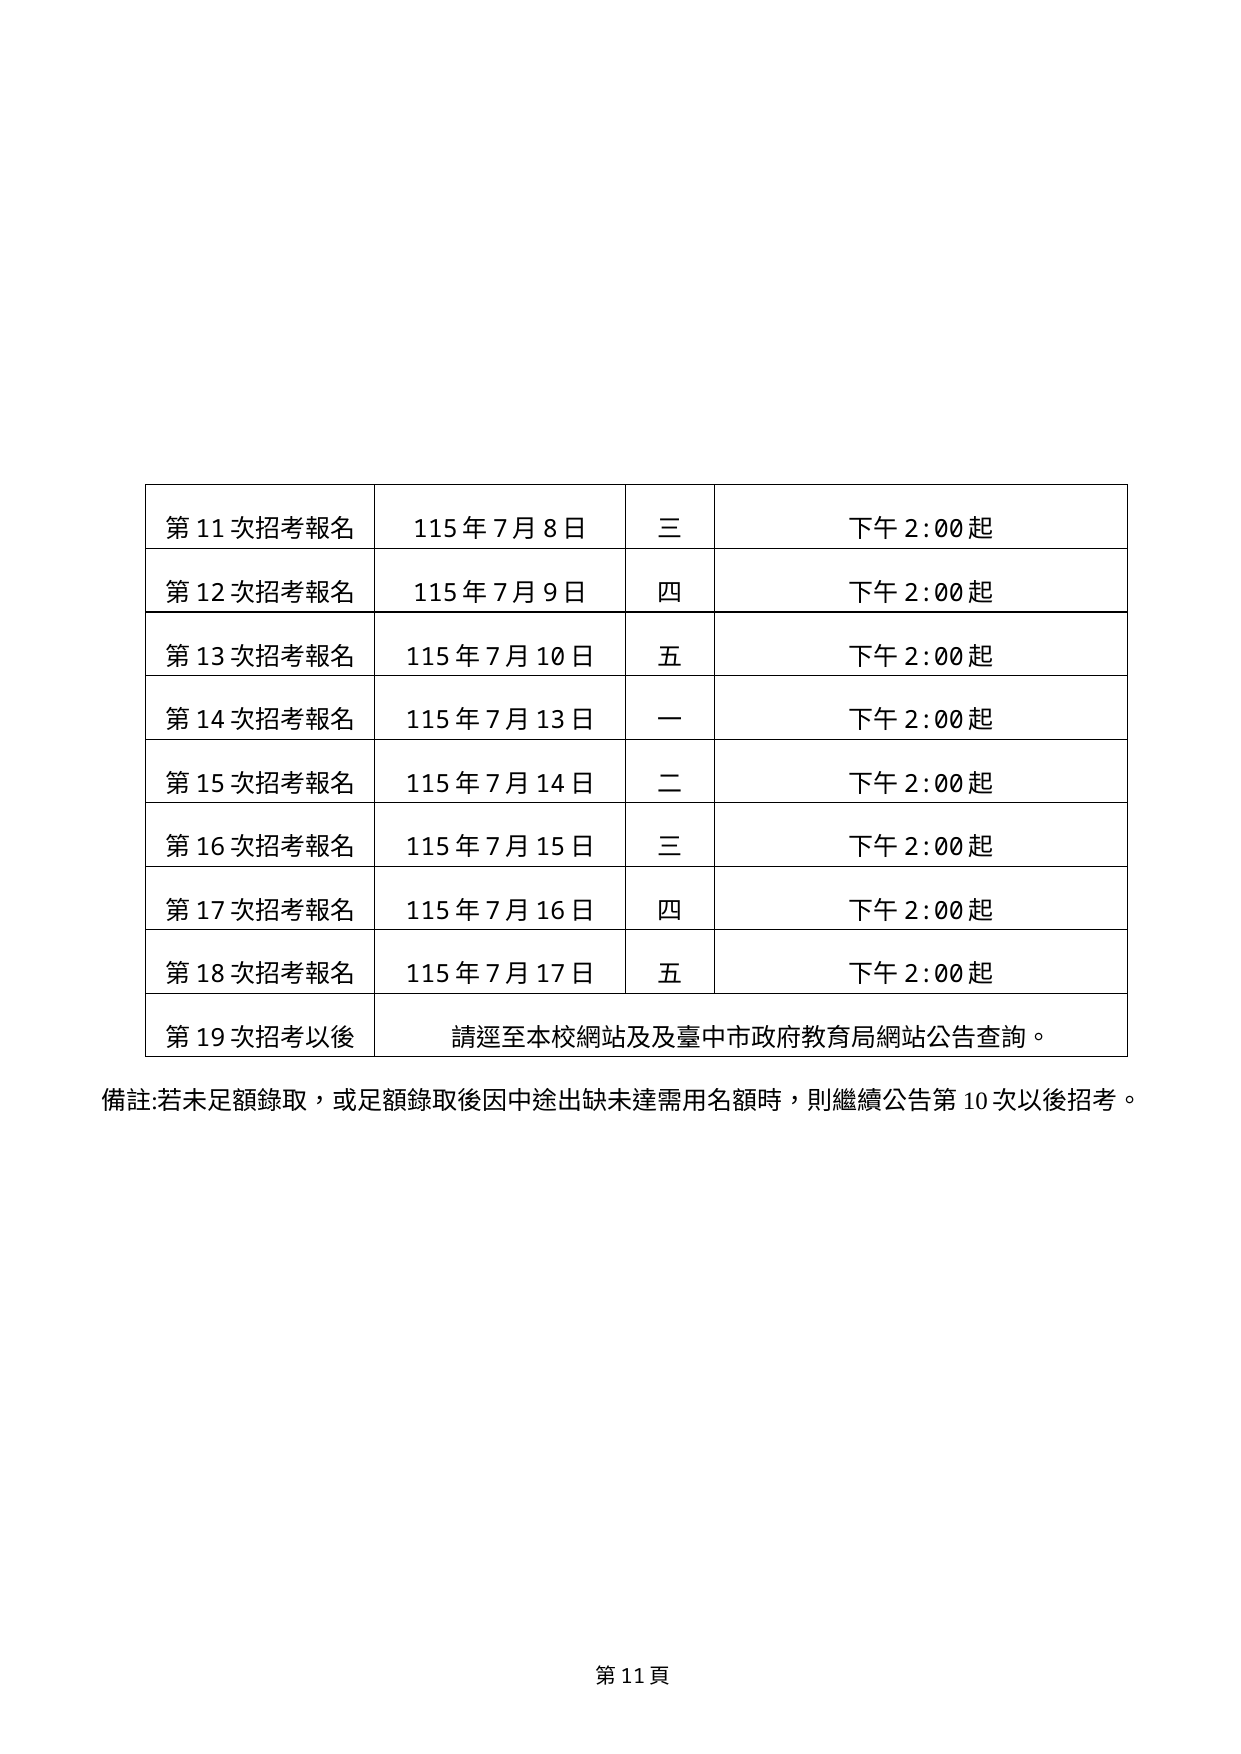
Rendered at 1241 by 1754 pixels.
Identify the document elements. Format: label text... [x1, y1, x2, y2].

text 備註:若未足額錄取，或足額錄取後因中途出缺未達需用名額時，則繼續公告第10次以後招考。 [94, 1057, 1146, 1120]
table_cell 第14次招考報名 [146, 676, 374, 738]
table_cell 四 [626, 549, 714, 611]
table_cell 請逕至本校網站及及臺中市政府教育局網站公告查詢。 [375, 994, 1127, 1056]
table_cell 第11次招考報名 [146, 485, 374, 548]
table_cell 115年7月13日 [375, 676, 625, 738]
table_cell 第13次招考報名 [146, 613, 374, 675]
table_cell 第17次招考報名 [146, 867, 374, 929]
table_cell 第18次招考報名 [146, 930, 374, 993]
table_cell 下午2:00起 [715, 485, 1127, 548]
table_cell 三 [626, 485, 714, 548]
table_cell 下午2:00起 [715, 549, 1127, 611]
table_cell 第16次招考報名 [146, 803, 374, 866]
table_cell 115年7月10日 [375, 613, 625, 675]
table_cell 115年7月16日 [375, 867, 625, 929]
table_cell 第12次招考報名 [146, 549, 374, 611]
table_cell 三 [626, 803, 714, 866]
table_cell 下午2:00起 [715, 740, 1127, 802]
table_cell 115年7月14日 [375, 740, 625, 802]
table_cell 下午2:00起 [715, 867, 1127, 929]
table_cell 下午2:00起 [715, 930, 1127, 993]
table_cell 一 [626, 676, 714, 738]
table_cell 115年7月9日 [375, 549, 625, 611]
table_cell 下午2:00起 [715, 803, 1127, 866]
table_cell 115年7月17日 [375, 930, 625, 993]
table_cell 四 [626, 867, 714, 929]
table_cell 115年7月8日 [375, 485, 625, 548]
table_cell 五 [626, 930, 714, 993]
table_cell 五 [626, 613, 714, 675]
table_cell 下午2:00起 [715, 613, 1127, 675]
table_cell 第15次招考報名 [146, 740, 374, 802]
table_cell 二 [626, 740, 714, 802]
table_cell 下午2:00起 [715, 676, 1127, 738]
table_cell 115年7月15日 [375, 803, 625, 866]
table_cell 第19次招考以後 [146, 994, 374, 1056]
